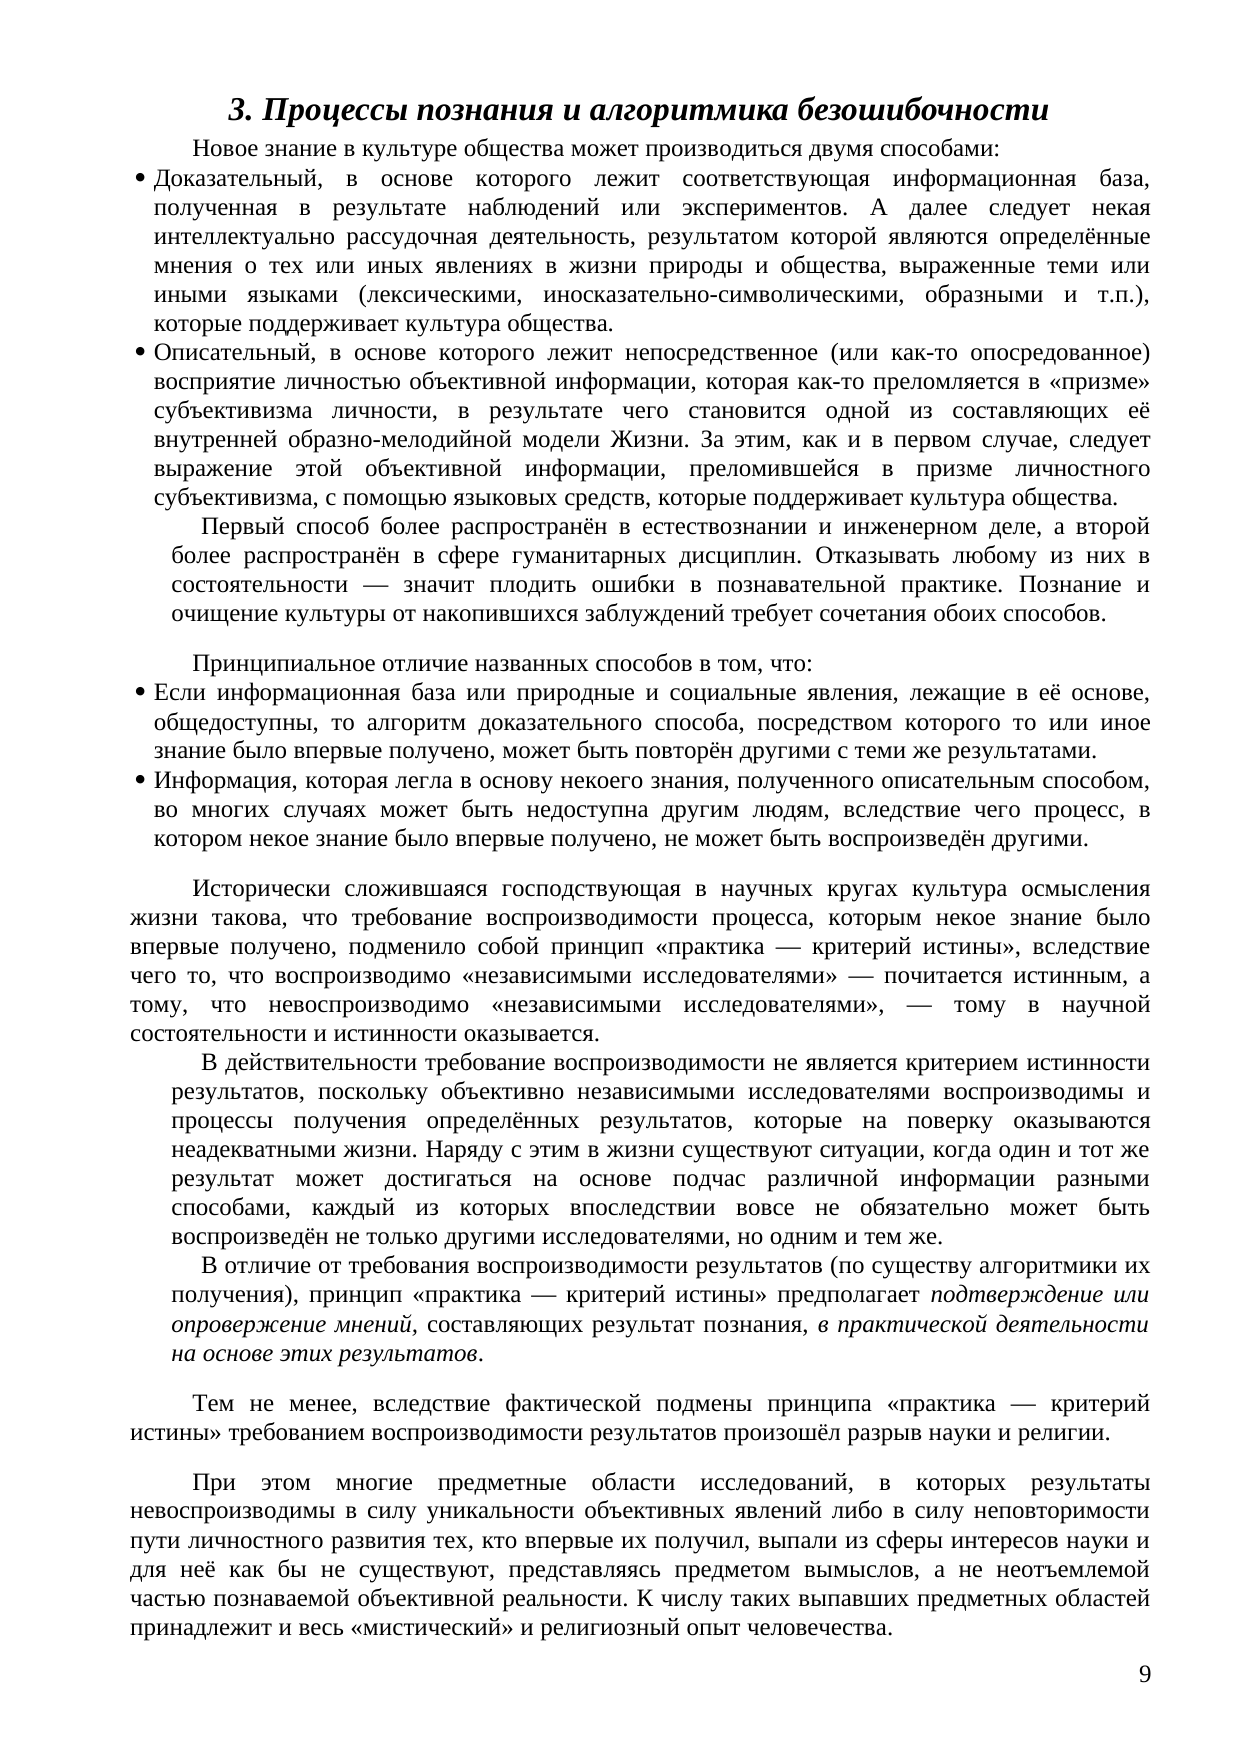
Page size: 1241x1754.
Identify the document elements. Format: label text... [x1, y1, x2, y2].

text Принципиальное отличие названных способов в том, что: [130, 648, 1152, 677]
text Тем не менее, вследствие фактической подмены принципа «практика — критерий истины» требованием воспроизводимости результатов произошёл разрыв науки и религии. [130, 1387, 1152, 1446]
text В отличие от требования воспроизводимости результатов (по существу алгоритмики их получения), принцип «практика — критерий истины» предполагает подтверждение или опровержение мнений, составляющих результат познания, в практической деятельности на основе этих результатов. [171, 1250, 1152, 1367]
text Новое знание в культуре общества может производиться двумя способами: [130, 133, 1152, 162]
text Первый способ более распространён в естествознании и инженерном деле, а второй более распространён в сфере гуманитарных дисциплин. Отказывать любому из них в состоятельности — значит плодить ошибки в познавательной практике. Познание и очищение культуры от накопившихся заблуждений требует сочетания обоих способов. [171, 511, 1152, 627]
text В действительности требование воспроизводимости не является критерием истинности результатов, поскольку объективно независимыми исследователями воспроизводимы и процессы получения определённых результатов, которые на поверку оказываются неадекватными жизни. Наряду с этим в жизни существуют ситуации, когда один и тот же результат может достигаться на основе подчас различной информации разными способами, каждый из которых впоследствии вовсе не обязательно может быть воспроизведён не только другими исследователями, но одним и тем же. [171, 1047, 1152, 1250]
subtitle 3. Процессы познания и алгоритмика безошибочности [130, 89, 1152, 127]
list Описательный, в основе которого лежит непосредственное (или как-то опосредованное) восприятие личностью объективной информации, которая как-то преломляется в «призме» субъективизма личности, в результате чего становится одной из составляющих её внутренней образно-мелодийной модели Жизни. За этим, как и в первом случае, следует выражение этой объективной информации, преломившейся в призме личностного субъективизма, с помощью языковых средств, которые поддерживает культура общества. [136, 337, 1152, 511]
list Доказательный, в основе которого лежит соответствующая информационная база, полученная в результате наблюдений или экспериментов. А далее следует некая интеллектуально рассудочная деятельность, результатом которой являются определённые мнения о тех или иных явлениях в жизни природы и общества, выраженные теми или иными языками (лексическими, иносказательно-символическими, образными и т.п.), которые поддерживает культура общества. [136, 162, 1152, 337]
text При этом многие предметные области исследований, в которых результаты невоспроизводимы в силу уникальности объективных явлений либо в силу неповторимости пути личностного развития тех, кто впервые их получил, выпали из сферы интересов науки и для неё как бы не существуют, представляясь предметом вымыслов, а не неотъемлемой частью познаваемой объективной реальности. К числу таких выпавших предметных областей принадлежит и весь «мистический» и религиозный опыт человечества. [130, 1466, 1152, 1641]
list Информация, которая легла в основу некоего знания, полученного описательным способом, во многих случаях может быть недоступна другим людям, вследствие чего процесс, в котором некое знание было впервые получено, не может быть воспроизведён другими. [136, 764, 1152, 852]
text Исторически сложившаяся господствующая в научных кругах культура осмысления жизни такова, что требование воспроизводимости процесса, которым некое знание было впервые получено, подменило собой принцип «практика — критерий истины», вследствие чего то, что воспроизводимо «независимыми исследователями» — почитается истинным, а тому, что невоспроизводимо «независимыми исследователями», — тому в научной состоятельности и истинности оказывается. [130, 872, 1152, 1047]
list Если информационная база или природные и социальные явления, лежащие в её основе, общедоступны, то алгоритм доказательного способа, посредством которого то или иное знание было впервые получено, может быть повторён другими с теми же результатами. [136, 677, 1152, 764]
